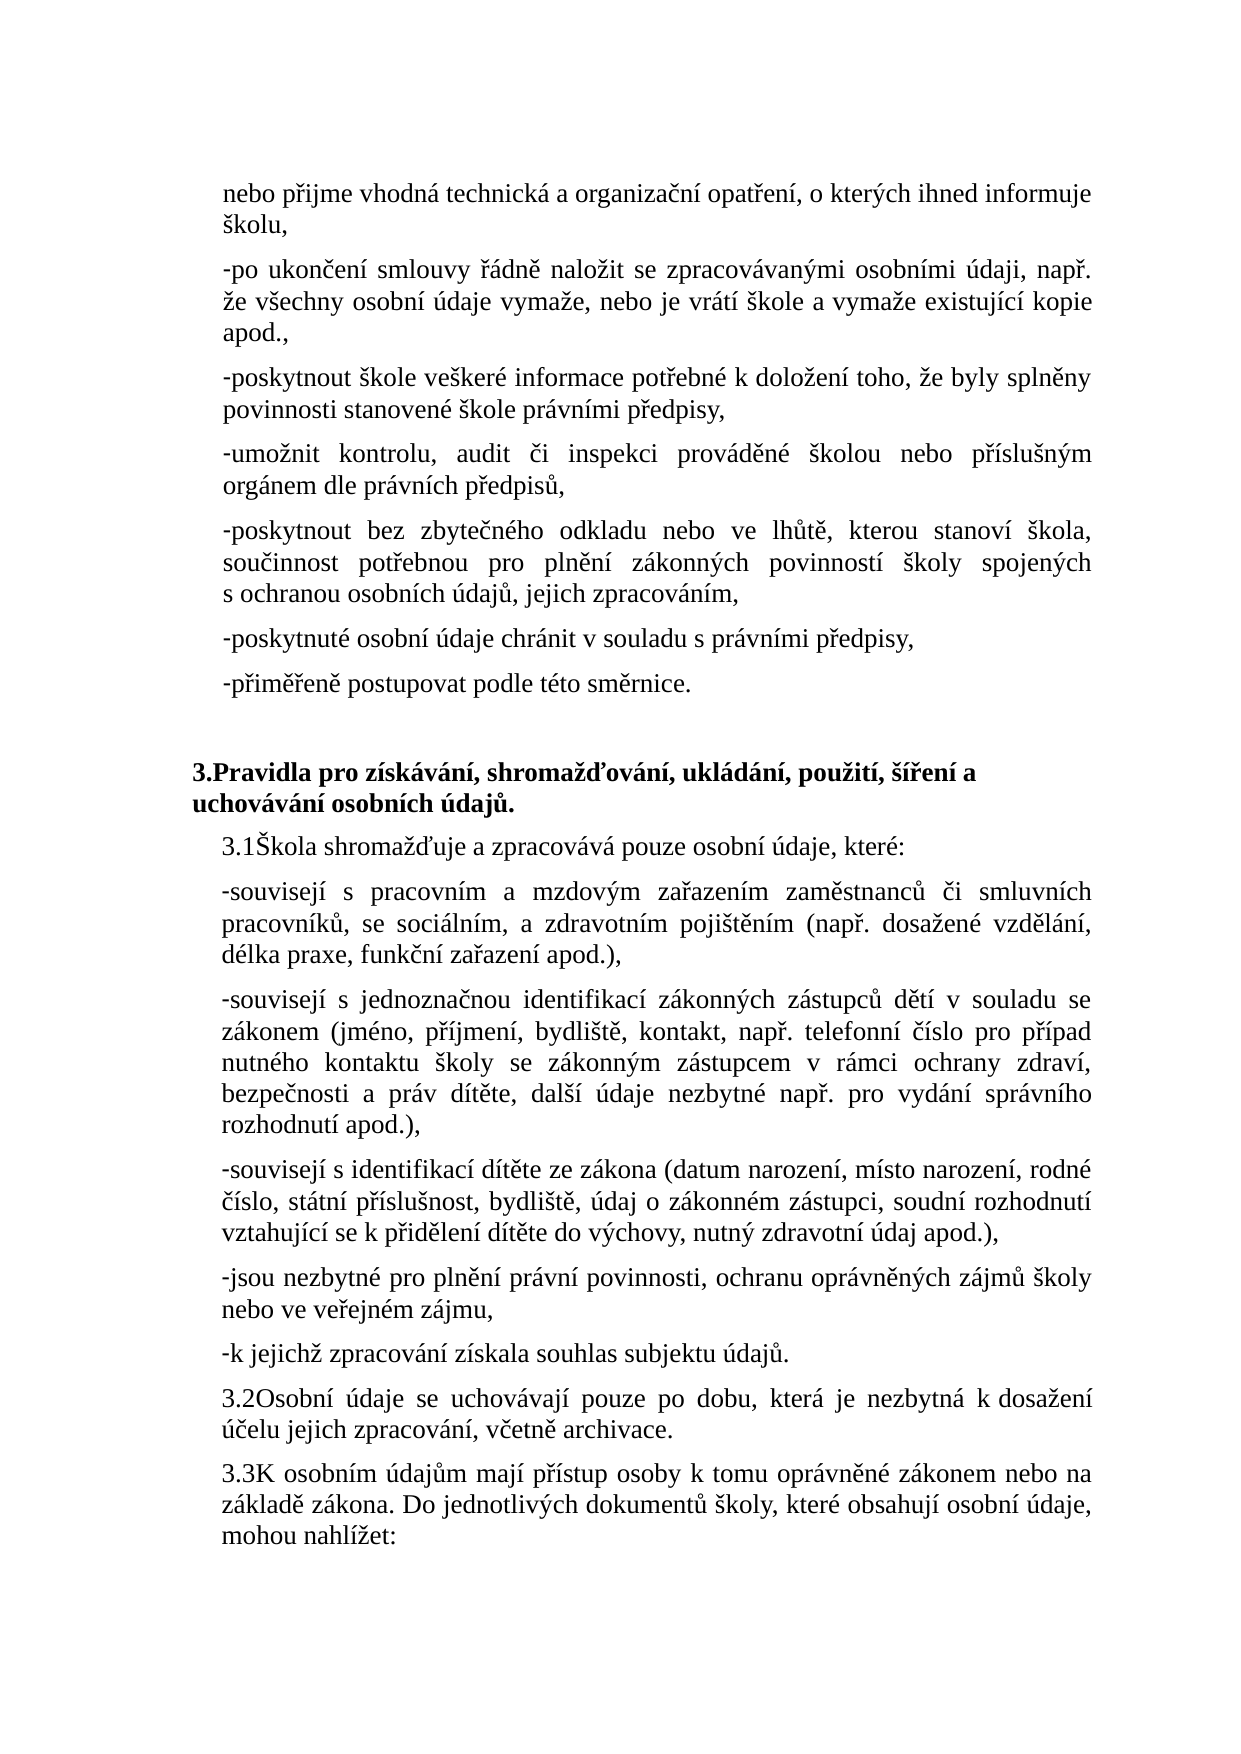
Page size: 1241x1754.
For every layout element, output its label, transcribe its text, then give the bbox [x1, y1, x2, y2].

list přiměřeně postupovat podle této směrnice. [223, 666, 1093, 699]
list Pravidla pro získávání, shromažďování, ukládání, použití, šíření a uchovávání osobních údajů. [192, 756, 1093, 818]
list nebo přijme vhodná technická a organizační opatření, o kterých ihned informuje školu, [223, 177, 1093, 239]
list Škola shromažďuje a zpracovává pouze osobní údaje, které: [221, 830, 1093, 862]
list jsou nezbytné pro plnění právní povinnosti, ochranu oprávněných zájmů školy nebo ve veřejném zájmu, [221, 1260, 1093, 1324]
list poskytnuté osobní údaje chránit v souladu s právními předpisy, [223, 621, 1093, 654]
list umožnit kontrolu, audit či inspekci prováděné školou nebo příslušným orgánem dle právních předpisů, [223, 436, 1093, 501]
list souvisejí s identifikací dítěte ze zákona (datum narození, místo narození, rodné číslo, státní příslušnost, bydliště, údaj o zákonném zástupci, soudní rozhodnutí vztahující se k přidělení dítěte do výchovy, nutný zdravotní údaj apod.), [221, 1152, 1093, 1247]
list Osobní údaje se uchovávají pouze po dobu, která je nezbytná k dosažení účelu jejich zpracování, včetně archivace. [221, 1382, 1093, 1444]
list po ukončení smlouvy řádně naložit se zpracovávanými osobními údaji, např. že všechny osobní údaje vymaže, nebo je vrátí škole a vymaže existující kopie apod., [223, 252, 1093, 347]
list souvisejí s jednoznačnou identifikací zákonných zástupců dětí v souladu se zákonem (jméno, příjmení, bydliště, kontakt, např. telefonní číslo pro případ nutného kontaktu školy se zákonným zástupcem v rámci ochrany zdraví, bezpečnosti a práv dítěte, další údaje nezbytné např. pro vydání správního rozhodnutí apod.), [221, 982, 1093, 1139]
list k jejichž zpracování získala souhlas subjektu údajů. [221, 1336, 1093, 1369]
list souvisejí s pracovním a mzdovým zařazením zaměstnanců či smluvních pracovníků, se sociálním, a zdravotním pojištěním (např. dosažené vzdělání, délka praxe, funkční zařazení apod.), [221, 874, 1093, 969]
list poskytnout bez zbytečného odkladu nebo ve lhůtě, kterou stanoví škola, součinnost potřebnou pro plnění zákonných povinností školy spojených s ochranou osobních údajů, jejich zpracováním, [223, 513, 1093, 608]
list poskytnout škole veškeré informace potřebné k doložení toho, že byly splněny povinnosti stanovené škole právními předpisy, [223, 360, 1093, 424]
list K osobním údajům mají přístup osoby k tomu oprávněné zákonem nebo na základě zákona. Do jednotlivých dokumentů školy, které obsahují osobní údaje, mohou nahlížet: [221, 1457, 1093, 1550]
